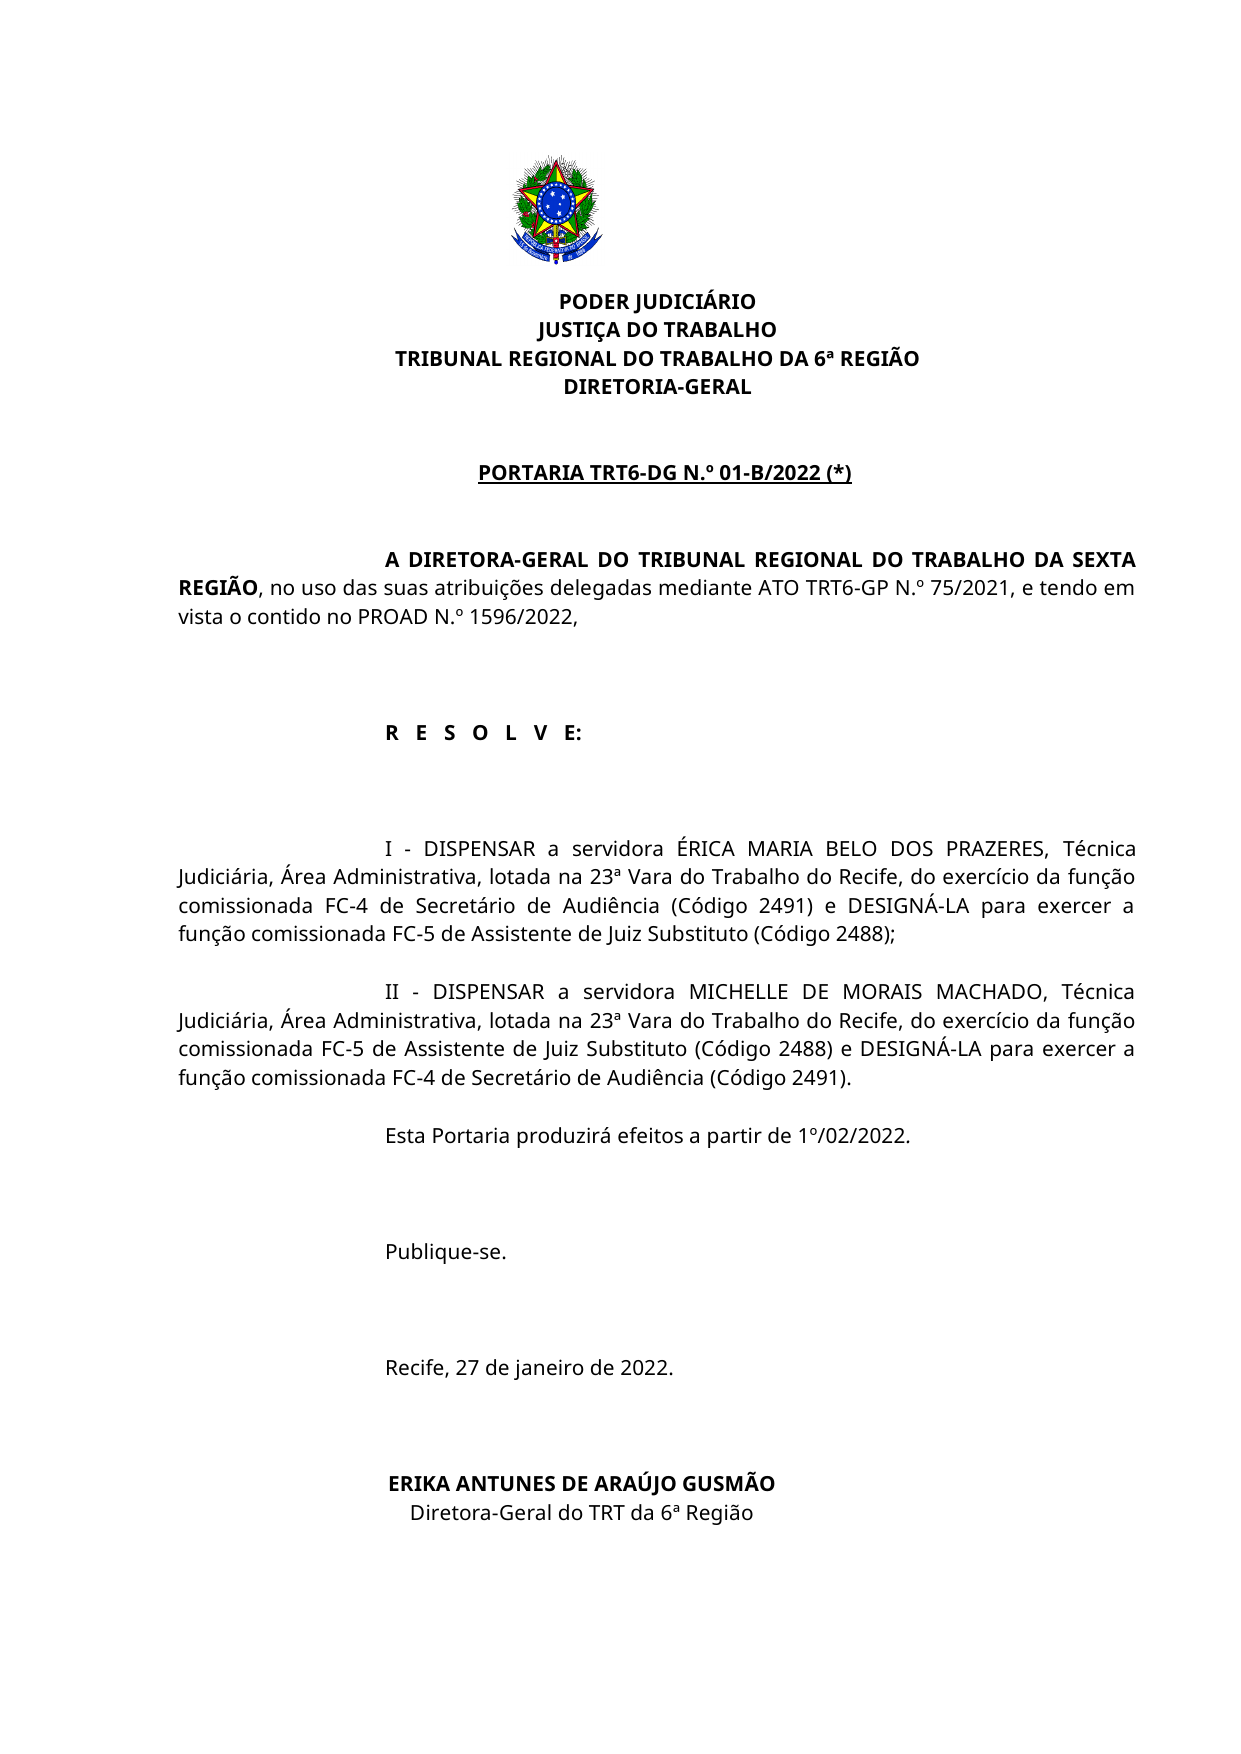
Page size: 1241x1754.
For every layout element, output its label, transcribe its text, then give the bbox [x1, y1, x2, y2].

text II - DISPENSAR a servidora MICHELLE DE MORAIS MACHADO, Técnica Judiciária, Área Administrativa, lotada na 23ª Vara do Trabalho do Recife, do exercício da função comissionada FC-5 de Assistente de Juiz Substituto (Código 2488) e DESIGNÁ-LA para exercer a função comissionada FC-4 de Secretário de Audiência (Código 2491). [178, 977, 1137, 1091]
text PORTARIA TRT6-DG N.º 01-B/2022 (*) [178, 458, 1152, 486]
text Diretora-Geral do TRT da 6ª Região [178, 1498, 1152, 1526]
text DIRETORIA-GERAL [178, 372, 1137, 401]
text R E S O L V E: [178, 718, 1137, 746]
text I - DISPENSAR a servidora ÉRICA MARIA BELO DOS PRAZERES, Técnica Judiciária, Área Administrativa, lotada na 23ª Vara do Trabalho do Recife, do exercício da função comissionada FC-4 de Secretário de Audiência (Código 2491) e DESIGNÁ-LA para exercer a função comissionada FC-5 de Assistente de Juiz Substituto (Código 2488); [178, 834, 1137, 948]
text Publique-se. [178, 1237, 1137, 1266]
text Esta Portaria produzirá efeitos a partir de 1º/02/2022. [178, 1121, 1137, 1149]
text JUSTIÇA DO TRABALHO [178, 315, 1137, 344]
picture [506, 152, 605, 266]
text Recife, 27 de janeiro de 2022. [178, 1353, 1137, 1382]
text ERIKA ANTUNES DE ARAÚJO GUSMÃO [178, 1469, 1152, 1498]
text A DIRETORA-GERAL DO TRIBUNAL REGIONAL DO TRABALHO DA SEXTA REGIÃO, no uso das suas atribuições delegadas mediante ATO TRT6-GP N.º 75/2021, e tendo em vista o contido no PROAD N.º 1596/2022, [178, 544, 1137, 630]
text TRIBUNAL REGIONAL DO TRABALHO DA 6ª REGIÃO [178, 344, 1137, 372]
text PODER JUDICIÁRIO [178, 287, 1137, 315]
